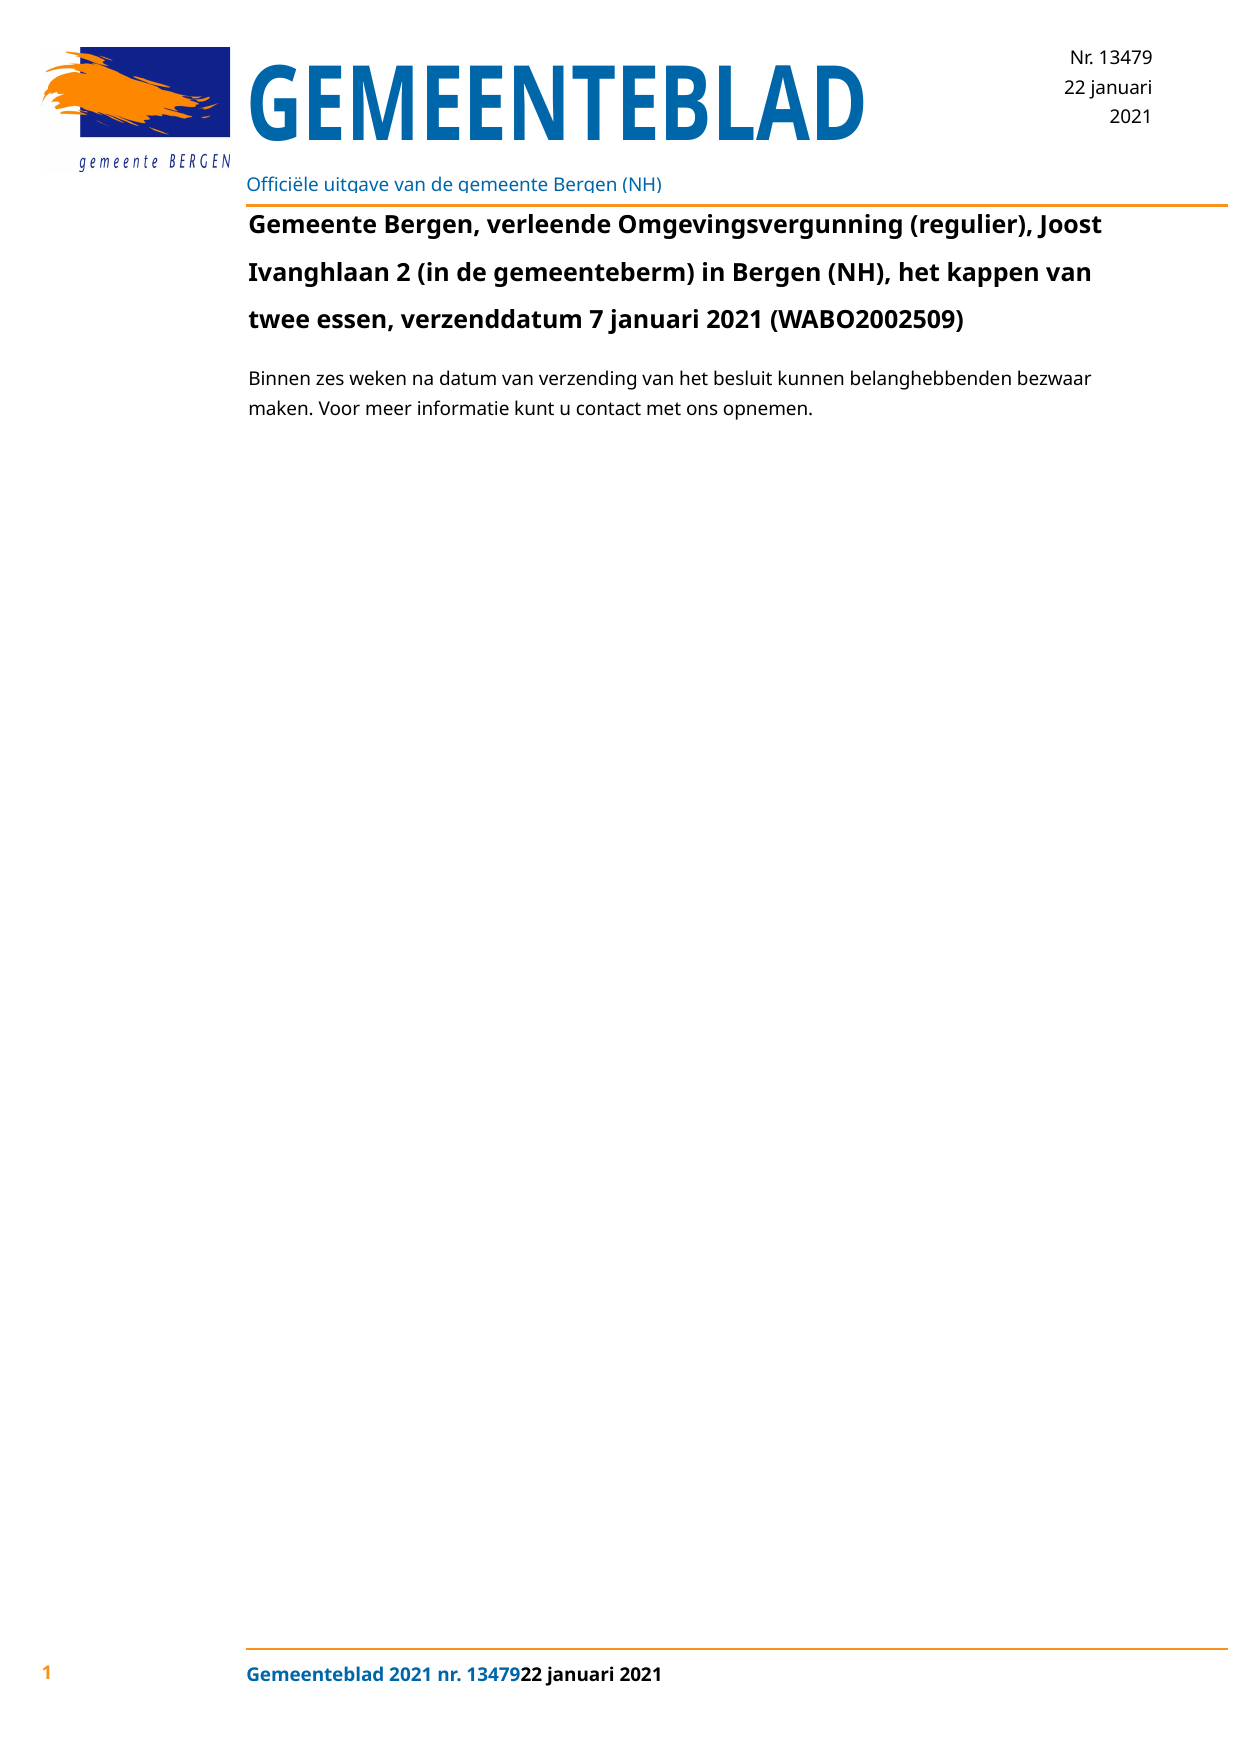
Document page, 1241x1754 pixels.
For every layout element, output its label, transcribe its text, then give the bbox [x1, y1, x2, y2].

text Gemeente Bergen, verleende Omgevingsvergunning (regulier), Joost Ivanghlaan 2 (in de gemeenteberm) in Bergen (NH), het kappen van twee essen, verzenddatum 7 januari 2021 (WABO2002509) [248, 207, 1152, 336]
text Binnen zes weken na datum van verzending van het besluit kunnen belanghebbenden bezwaar maken. Voor meer informatie kunt u contact met ons opnemen. [248, 366, 1152, 421]
picture [41, 47, 231, 172]
